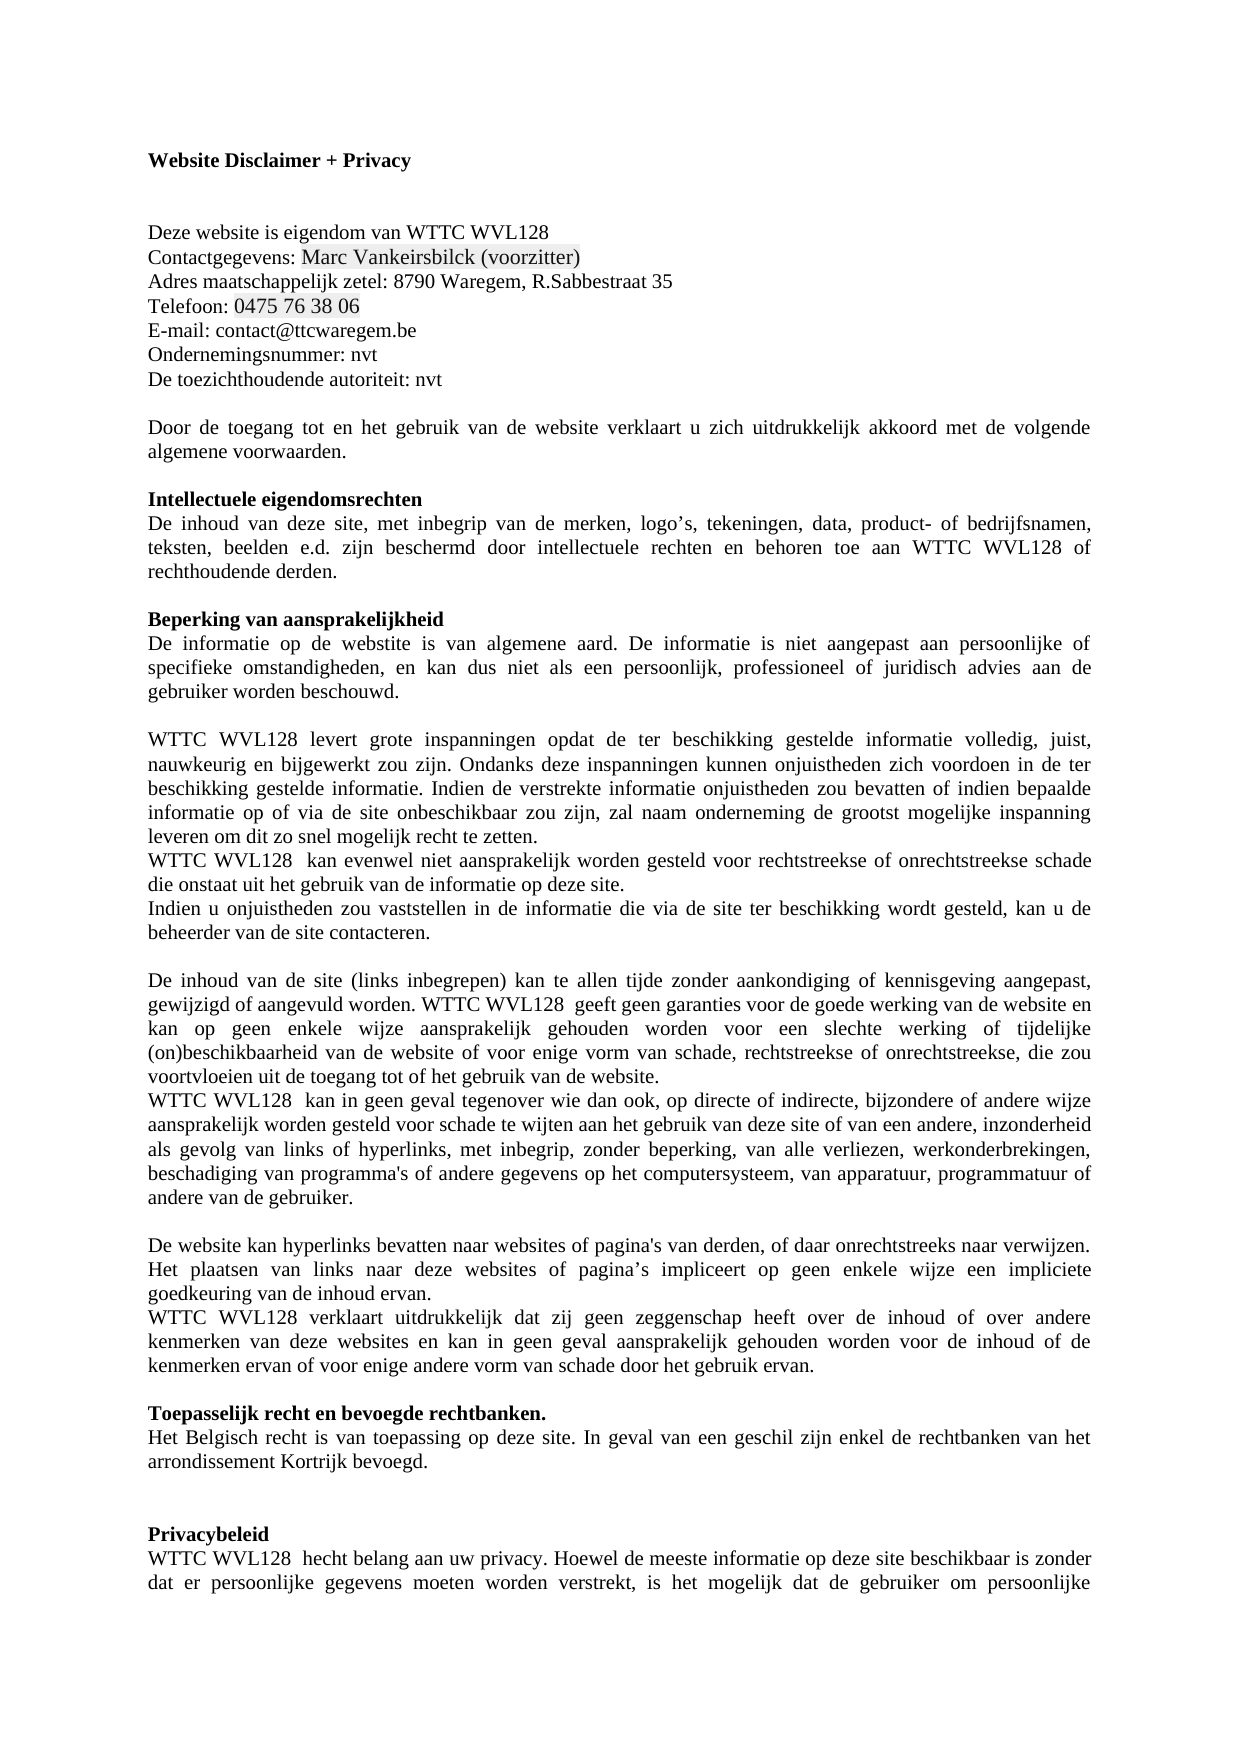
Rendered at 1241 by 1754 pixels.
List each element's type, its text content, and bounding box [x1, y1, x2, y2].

text WTTC WVL128 levert grote inspanningen opdat de ter beschikking gestelde informatie volledig, juist, nauwkeurig en bijgewerkt zou zijn. Ondanks deze inspanningen kunnen onjuistheden zich voordoen in de ter beschikking gestelde informatie. Indien de verstrekte informatie onjuistheden zou bevatten of indien bepaalde informatie op of via de site onbeschikbaar zou zijn, zal naam onderneming de grootst mogelijke inspanning leveren om dit zo snel mogelijk recht te zetten. [148, 727, 1093, 848]
text Intellectuele eigendomsrechten [148, 487, 1093, 511]
text WTTC WVL128 kan in geen geval tegenover wie dan ook, op directe of indirecte, bijzondere of andere wijze aansprakelijk worden gesteld voor schade te wijten aan het gebruik van deze site of van een andere, inzonderheid als gevolg van links of hyperlinks, met inbegrip, zonder beperking, van alle verliezen, werkonderbrekingen, beschadiging van programma's of andere gegevens op het computersysteem, van apparatuur, programmatuur of andere van de gebruiker. [148, 1088, 1093, 1209]
text Beperking van aansprakelijkheid [148, 607, 1093, 631]
text De inhoud van deze site, met inbegrip van de merken, logo’s, tekeningen, data, product- of bedrijfsnamen, teksten, beelden e.d. zijn beschermd door intellectuele rechten en behoren toe aan WTTC WVL128 of rechthoudende derden. [148, 511, 1093, 583]
text Het Belgisch recht is van toepassing op deze site. In geval van een geschil zijn enkel de rechtbanken van het arrondissement Kortrijk bevoegd. [148, 1425, 1093, 1473]
text Website Disclaimer + Privacy [148, 148, 1093, 172]
text De inhoud van de site (links inbegrepen) kan te allen tijde zonder aankondiging of kennisgeving aangepast, gewijzigd of aangevuld worden. WTTC WVL128 geeft geen garanties voor de goede werking van de website en kan op geen enkele wijze aansprakelijk gehouden worden voor een slechte werking of tijdelijke (on)beschikbaarheid van de website of voor enige vorm van schade, rechtstreekse of onrechtstreekse, die zou voortvloeien uit de toegang tot of het gebruik van de website. [148, 968, 1093, 1088]
text Toepasselijk recht en bevoegde rechtbanken. [148, 1401, 1093, 1425]
text De website kan hyperlinks bevatten naar websites of pagina's van derden, of daar onrechtstreeks naar verwijzen. Het plaatsen van links naar deze websites of pagina’s impliceert op geen enkele wijze een impliciete goedkeuring van de inhoud ervan. [148, 1233, 1093, 1305]
text Telefoon: 0475 76 38 06 [148, 293, 1093, 318]
text WTTC WVL128 verklaart uitdrukkelijk dat zij geen zeggenschap heeft over de inhoud of over andere kenmerken van deze websites en kan in geen geval aansprakelijk gehouden worden voor de inhoud of de kenmerken ervan of voor enige andere vorm van schade door het gebruik ervan. [148, 1305, 1093, 1377]
text Contactgegevens: Marc Vankeirsbilck (voorzitter) [148, 244, 1093, 269]
text E-mail: contact@ttcwaregem.be [148, 318, 1093, 342]
text Ondernemingsnummer: nvt [148, 342, 1093, 366]
text Door de toegang tot en het gebruik van de website verklaart u zich uitdrukkelijk akkoord met de volgende algemene voorwaarden. [148, 414, 1093, 463]
text De informatie op de webstite is van algemene aard. De informatie is niet aangepast aan persoonlijke of specifieke omstandigheden, en kan dus niet als een persoonlijk, professioneel of juridisch advies aan de gebruiker worden beschouwd. [148, 631, 1093, 703]
text Privacybeleid WTTC WVL128 hecht belang aan uw privacy. Hoewel de meeste informatie op deze site beschikbaar is zonder dat er persoonlijke gegevens moeten worden verstrekt, is het mogelijk dat de gebruiker om persoonlijke [148, 1521, 1093, 1594]
text De toezichthoudende autoriteit: nvt [148, 366, 1093, 391]
text WTTC WVL128 kan evenwel niet aansprakelijk worden gesteld voor rechtstreekse of onrechtstreekse schade die onstaat uit het gebruik van de informatie op deze site. [148, 848, 1093, 896]
text Indien u onjuistheden zou vaststellen in de informatie die via de site ter beschikking wordt gesteld, kan u de beheerder van de site contacteren. [148, 896, 1093, 944]
text Adres maatschappelijk zetel: 8790 Waregem, R.Sabbestraat 35 [148, 269, 1093, 293]
text Deze website is eigendom van WTTC WVL128 [148, 220, 1093, 244]
